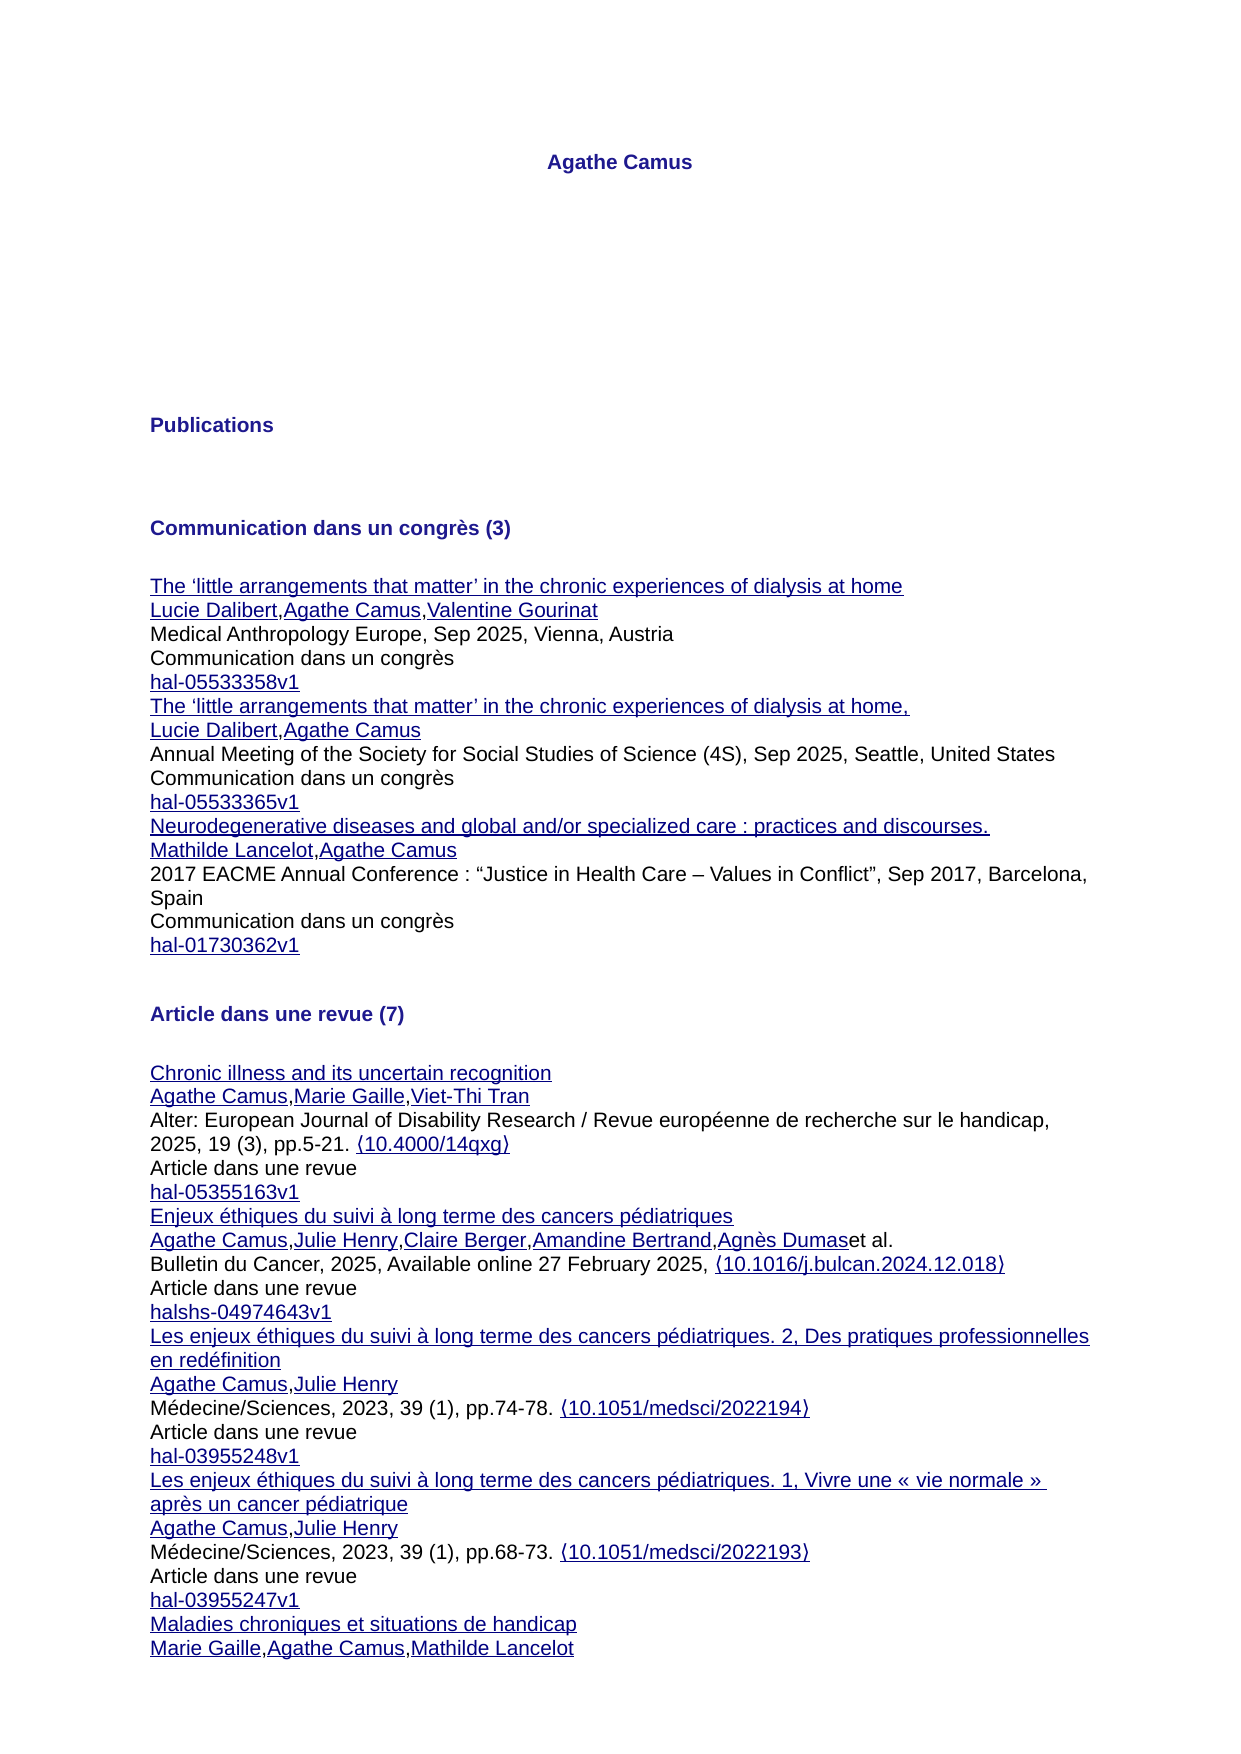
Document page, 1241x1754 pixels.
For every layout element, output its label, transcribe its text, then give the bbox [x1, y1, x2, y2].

subtitle Publications [150, 412, 1090, 436]
table_header Chronic illness and its uncertain recognition Agathe Camus,Marie Gaille,Viet-Thi Tran Alter: European Journal of Disability Research / Revue européenne de recherche sur le handicap, 2025, 19 (3), pp.5-21. ⟨10.4000/14qxg⟩ Article dans une revue hal-05355163v1 [150, 1060, 1090, 1204]
subtitle Agathe Camus [150, 150, 1090, 174]
subtitle Communication dans un congrès (3) [150, 516, 1090, 539]
table_cell Enjeux éthiques du suivi à long terme des cancers pédiatriques Agathe Camus,Julie Henry,Claire Berger,Amandine Bertrand,Agnès Dumaset al. Bulletin du Cancer, 2025, Available online 27 February 2025, ⟨10.1016/j.bulcan.2024.12.018⟩ Article dans une revue halshs-04974643v1 [150, 1204, 1090, 1324]
table_cell Les enjeux éthiques du suivi à long terme des cancers pédiatriques. 1, Vivre une « vie normale » après un cancer pédiatrique Agathe Camus,Julie Henry Médecine/Sciences, 2023, 39 (1), pp.68-73. ⟨10.1051/medsci/2022193⟩ Article dans une revue hal-03955247v1 [150, 1468, 1090, 1611]
subtitle Article dans une revue (7) [150, 1002, 1090, 1026]
table_cell Les enjeux éthiques du suivi à long terme des cancers pédiatriques. 2, Des pratiques professionnelles [150, 1324, 1090, 1345]
table_header The ‘little arrangements that matter’ in the chronic experiences of dialysis at home Lucie Dalibert,Agathe Camus,Valentine Gourinat Medical Anthropology Europe, Sep 2025, Vienna, Austria Communication dans un congrès hal-05533358v1 [150, 574, 1090, 694]
table_cell Maladies chroniques et situations de handicap Marie Gaille,Agathe Camus,Mathilde Lancelot [150, 1611, 1090, 1659]
table_cell Neurodegenerative diseases and global and/or specialized care : practices and discourses. Mathilde Lancelot,Agathe Camus 2017 EACME Annual Conference : “Justice in Health Care – Values in Conflict”, Sep 2017, Barcelona, Spain Communication dans un congrès hal-01730362v1 [150, 814, 1090, 957]
table_cell en redéfinition Agathe Camus,Julie Henry Médecine/Sciences, 2023, 39 (1), pp.74-78. ⟨10.1051/medsci/2022194⟩ Article dans une revue hal-03955248v1 [150, 1346, 1090, 1468]
table_cell The ‘little arrangements that matter’ in the chronic experiences of dialysis at home, Lucie Dalibert,Agathe Camus Annual Meeting of the Society for Social Studies of Science (4S), Sep 2025, Seattle, United States Communication dans un congrès hal-05533365v1 [150, 694, 1090, 813]
